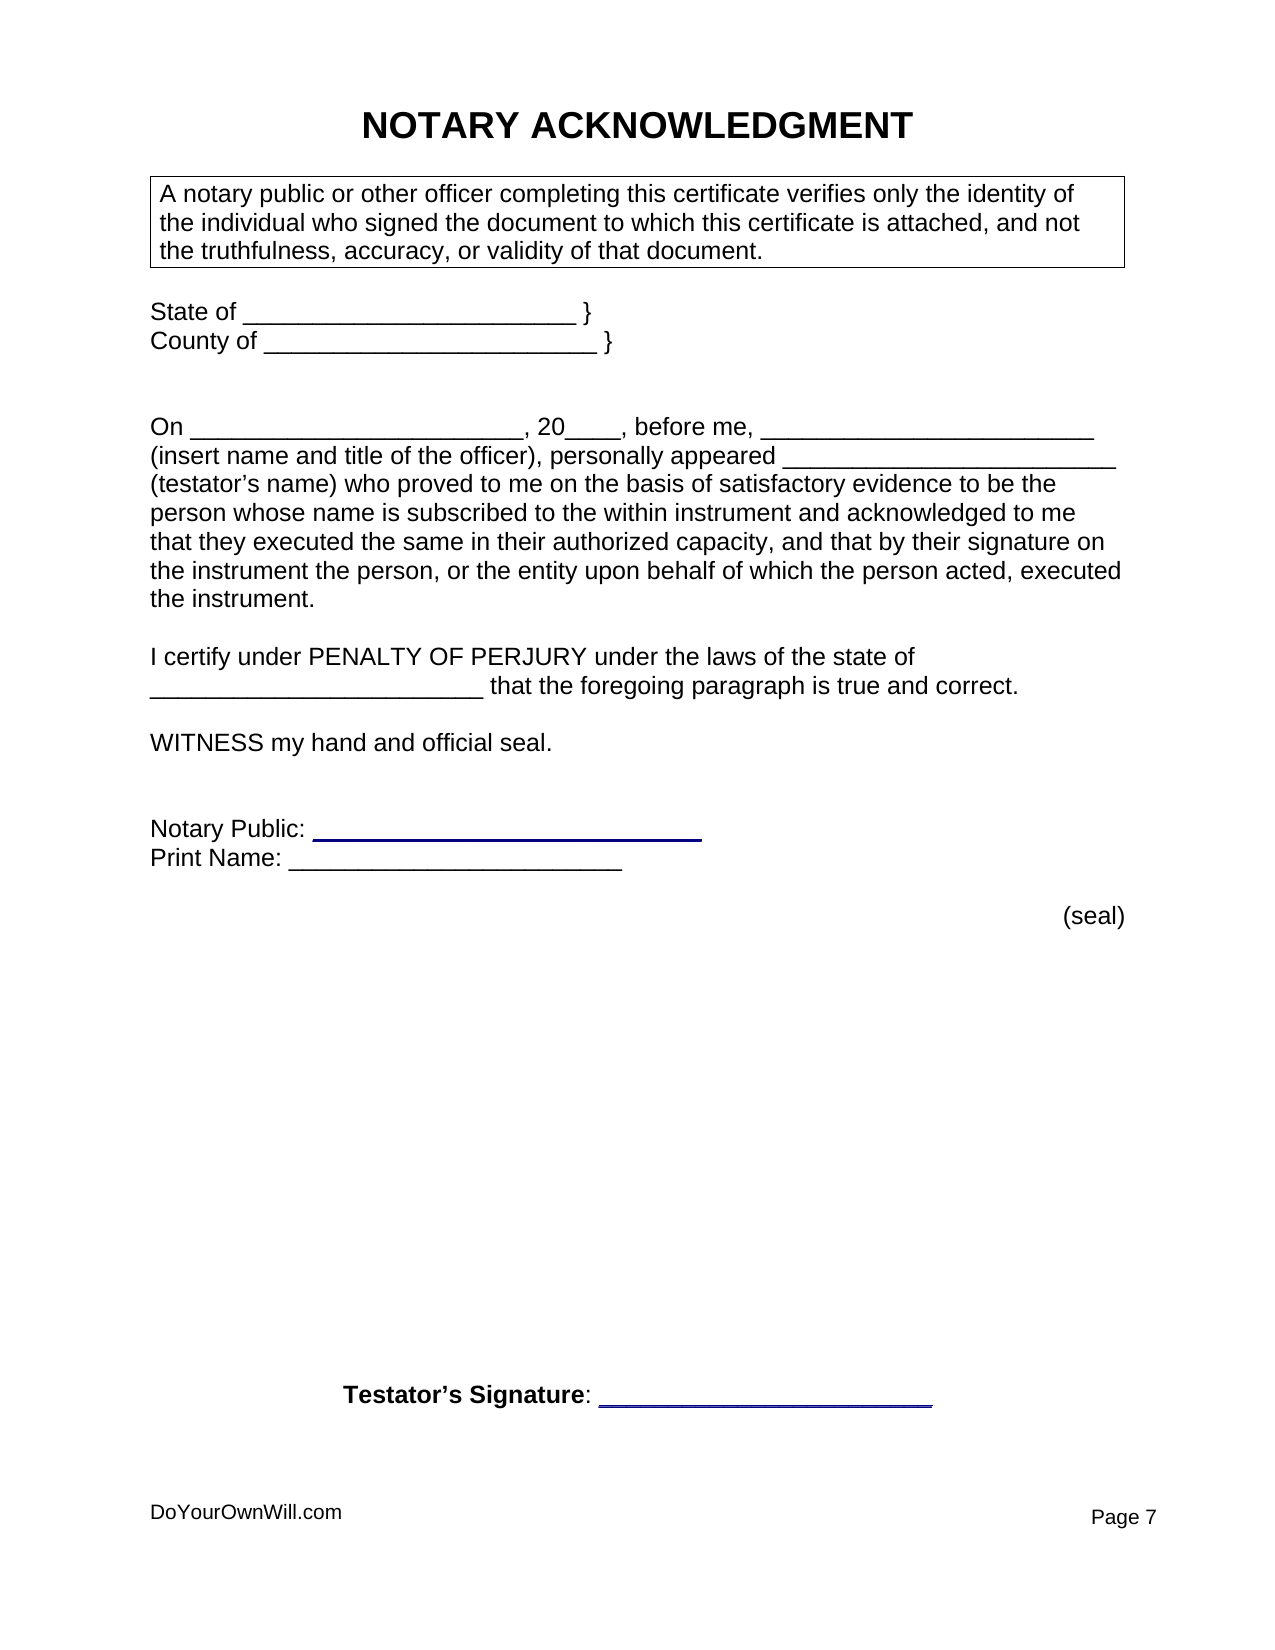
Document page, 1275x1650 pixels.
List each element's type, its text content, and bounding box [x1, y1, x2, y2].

text Print Name: ________________________ [150, 843, 1125, 872]
text Testator’s Signature: ________________________ [150, 1380, 1125, 1408]
subtitle NOTARY ACKNOWLEDGMENT [150, 104, 1125, 147]
text A notary public or other officer completing this certificate verifies only the identity of the individual who signed the document to which this certificate is attached, and not the truthfulness, accuracy, or validity of that document. [151, 177, 1124, 267]
text On ________________________, 20____, before me, ________________________ (insert name and title of the officer), personally appeared ________________________ (testator’s name) who proved to me on the basis of satisfactory evidence to be the person whose name is subscribed to the within instrument and acknowledged to me that they executed the same in their authorized capacity, and that by their signature on the instrument the person, or the entity upon behalf of which the person acted, executed the instrument. [150, 412, 1125, 613]
text County of ________________________ } [150, 326, 1125, 354]
text (seal) [150, 901, 1125, 929]
text Notary Public: ____________________________ [150, 814, 1125, 843]
text State of ________________________ } [150, 297, 1125, 326]
text WITNESS my hand and official seal. [150, 728, 1125, 757]
text I certify under PENALTY OF PERJURY under the laws of the state of ________________________ that the foregoing paragraph is true and correct. [150, 642, 1125, 699]
